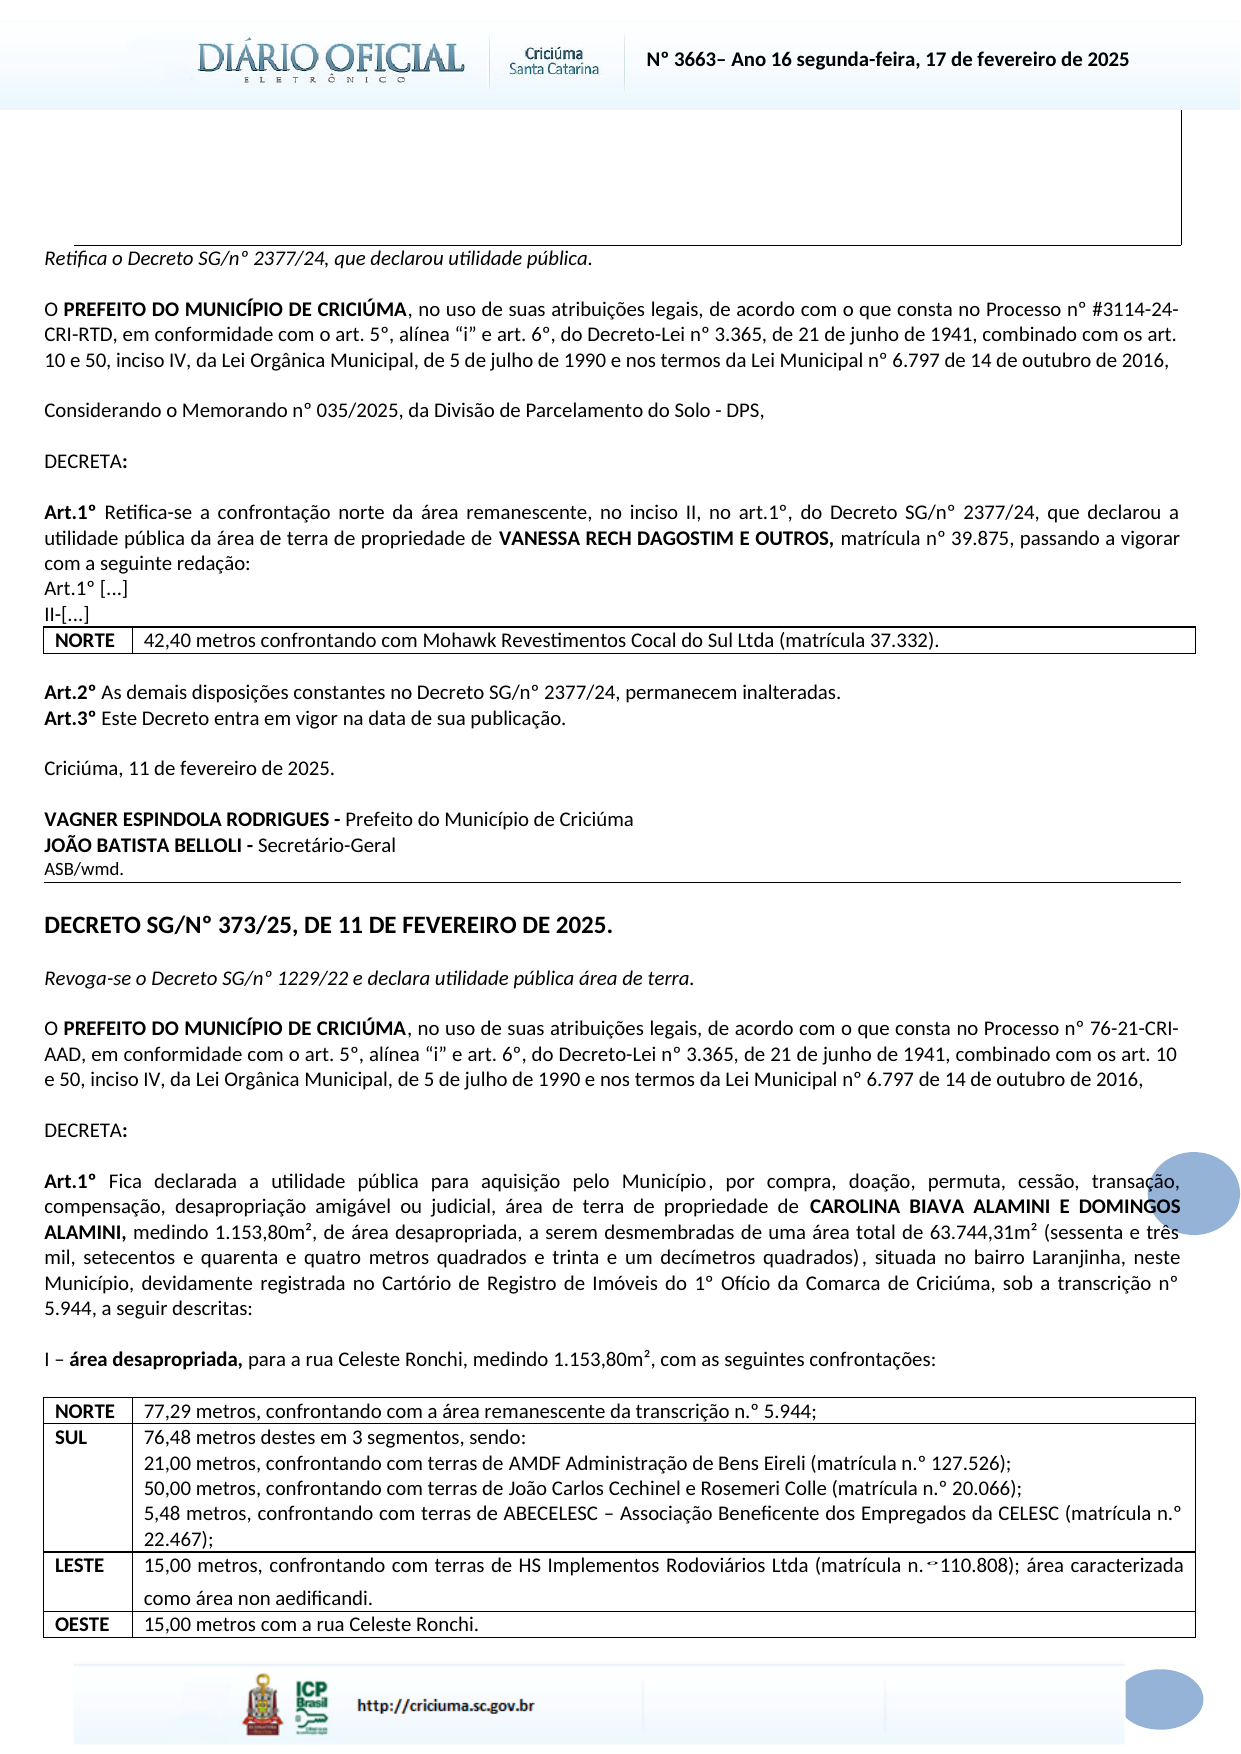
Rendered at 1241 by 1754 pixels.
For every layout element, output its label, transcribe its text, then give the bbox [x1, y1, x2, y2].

table_cell 15,00 metros com a rua Celeste Ronchi. [133, 1612, 1195, 1637]
table_cell SUL [44, 1424, 132, 1551]
table_cell 15,00 metros, confrontando com terras de HS Implementos Rodoviários Ltda (matrícula n.110.808); área caracterizada como área non aedificandi. [133, 1553, 1195, 1611]
text O PREFEITO DO MUNICÍPIO DE CRICIÚMA, no uso de suas atribuições legais, de acordo com o que consta no Processo nº 76-21-CRI-AAD, em conformidade com o art. 5º, alínea “i” e art. 6º, do Decreto-Lei nº 3.365, de 21 de junho de 1941, combinado com os art. 10 e 50, inciso IV, da Lei Orgânica Municipal, de 5 de julho de 1990 e nos termos da Lei Municipal nº 6.797 de 14 de outubro de 2016, [44, 1016, 1181, 1092]
text DECRETA: [44, 1117, 1181, 1143]
text JOÃO BATISTA BELLOLI - Secretário-Geral [44, 832, 1181, 857]
text Art.1º Retifica-se a confrontação norte da área remanescente, no inciso II, no art.1º, do Decreto SG/nº 2377/24, que declarou a utilidade pública da área de terra de propriedade de VANESSA RECH DAGOSTIM E OUTROS, matrícula nº 39.875, passando a vigorar com a seguinte redação: [44, 499, 1181, 576]
table_cell OESTE [44, 1612, 132, 1637]
text Art.2º As demais disposições constantes no Decreto SG/nº 2377/24, permanecem inalteradas. [44, 679, 1181, 705]
table_cell 76,48 metros destes em 3 segmentos, sendo: 21,00 metros, confrontando com terras de AMDF Administração de Bens Eireli (matrícula n.º 127.526); 50,00 metros, confrontando com terras de João Carlos Cechinel e Rosemeri Colle (matrícula n.º 20.066); 5,48 metros, confrontando com terras de ABECELESC – Associação Beneficente dos Empregados da CELESC (matrícula n.º 22.467); [133, 1424, 1195, 1551]
text Art.1º [...] [44, 576, 1181, 601]
table_header 77,29 metros, confrontando com a área remanescente da transcrição n.º 5.944; [133, 1398, 1195, 1423]
text Art.1º Fica declarada a utilidade pública para aquisição pelo Município, por compra, doação, permuta, cessão, transação, compensação, desapropriação amigável ou judicial, área de terra de propriedade de CAROLINA BIAVA ALAMINI E DOMINGOS ALAMINI, medindo 1.153,80m², de área desapropriada, a serem desmembradas de uma área total de 63.744,31m² (sessenta e três mil, setecentos e quarenta e quatro metros quadrados e trinta e um decímetros quadrados), situada no bairro Laranjinha, neste Município, devidamente registrada no Cartório de Registro de Imóveis do 1º Ofício da Comarca de Criciúma, sob a transcrição nº 5.944, a seguir descritas: [44, 1168, 1181, 1321]
text Considerando o Memorando nº 035/2025, da Divisão de Parcelamento do Solo - DPS, [44, 398, 1181, 423]
text Art.3º Este Decreto entra em vigor na data de sua publicação. [44, 705, 1181, 730]
text O PREFEITO DO MUNICÍPIO DE CRICIÚMA, no uso de suas atribuições legais, de acordo com o que consta no Processo nº #3114-24-CRI-RTD, em conformidade com o art. 5º, alínea “i” e art. 6º, do Decreto-Lei nº 3.365, de 21 de junho de 1941, combinado com os art. 10 e 50, inciso IV, da Lei Orgânica Municipal, de 5 de julho de 1990 e nos termos da Lei Municipal nº 6.797 de 14 de outubro de 2016, [44, 296, 1181, 372]
text I – área desapropriada, para a rua Celeste Ronchi, medindo 1.153,80m², com as seguintes confrontações: [44, 1346, 1181, 1371]
table_header NORTE [44, 628, 132, 653]
text Criciúma, 11 de fevereiro de 2025. [44, 756, 1181, 781]
text VAGNER ESPINDOLA RODRIGUES - Prefeito do Município de Criciúma [44, 806, 1181, 832]
text DECRETA: [44, 448, 1181, 474]
table_cell LESTE [44, 1553, 132, 1611]
text Revoga-se o Decreto SG/nº 1229/22 e declara utilidade pública área de terra. [44, 965, 1181, 990]
text ASB/wmd. [44, 857, 1181, 882]
text II-[...] [44, 601, 1181, 626]
table_header NORTE [44, 1398, 132, 1423]
text DECRETO SG/Nº 373/25, DE 11 DE FEVEREIRO DE 2025. [44, 909, 1181, 939]
table_header 42,40 metros confrontando com Mohawk Revestimentos Cocal do Sul Ltda (matrícula 37.332). [133, 628, 1195, 653]
text Retifica o Decreto SG/nº 2377/24, que declarou utilidade pública. [44, 245, 1181, 271]
